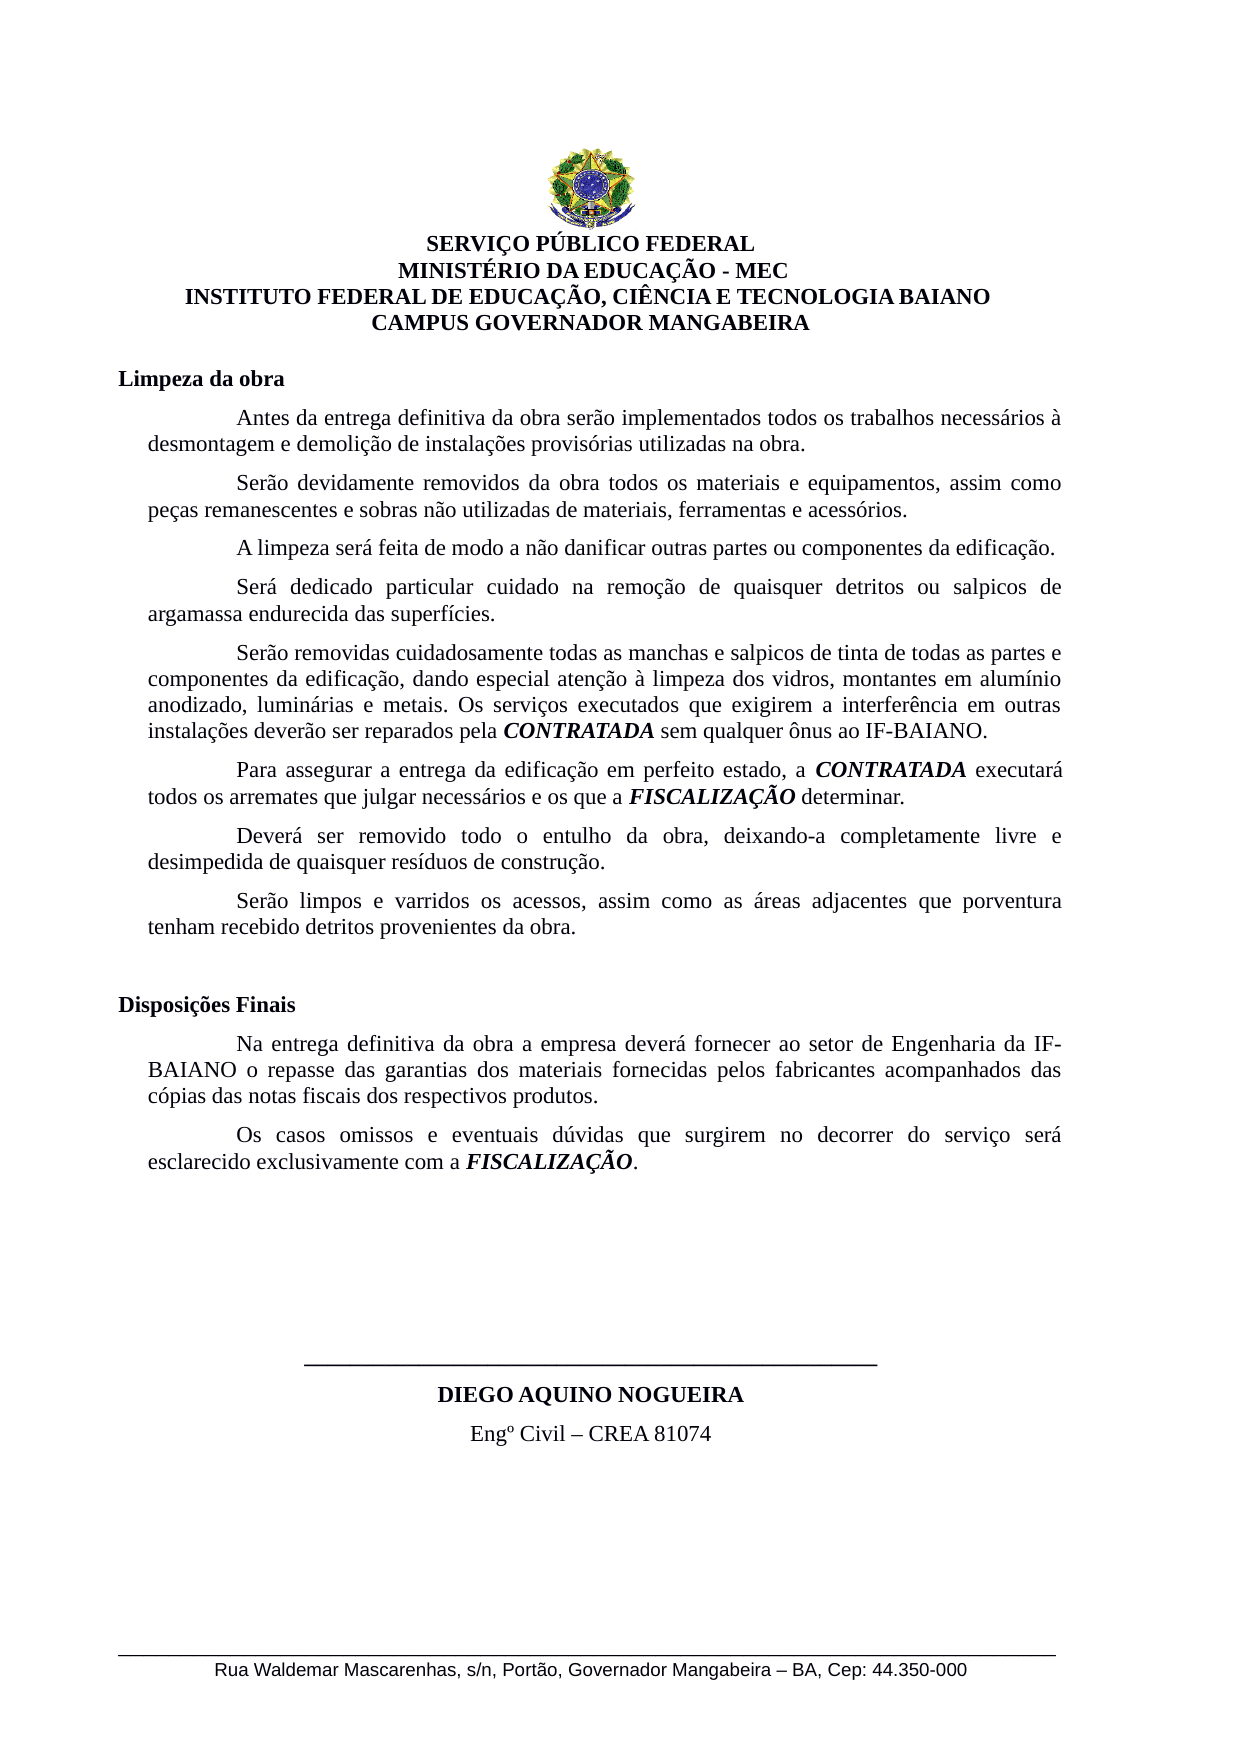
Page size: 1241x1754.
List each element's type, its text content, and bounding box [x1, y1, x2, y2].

text Serão limpos e varridos os acessos, assim como as áreas adjacentes que porventura tenham recebido detritos provenientes da obra. [148, 887, 1063, 939]
text Será dedicado particular cuidado na remoção de quaisquer detritos ou salpicos de argamassa endurecida das superfícies. [148, 573, 1063, 626]
subtitle Disposições Finais [118, 991, 1063, 1017]
text Na entrega definitiva da obra a empresa deverá fornecer ao setor de Engenharia da IF-BAIANO o repasse das garantias dos materiais fornecidas pelos fabricantes acompanhados das cópias das notas fiscais dos respectivos produtos. [148, 1030, 1063, 1109]
text A limpeza será feita de modo a não danificar outras partes ou componentes da edificação. [148, 534, 1063, 561]
text Engº Civil – CREA 81074 [118, 1420, 1063, 1446]
text Serão devidamente removidos da obra todos os materiais e equipamentos, assim como peças remanescentes e sobras não utilizadas de materiais, ferramentas e acessórios. [148, 469, 1063, 522]
text Antes da entrega definitiva da obra serão implementados todos os trabalhos necessários à desmontagem e demolição de instalações provisórias utilizadas na obra. [148, 404, 1063, 457]
text Deverá ser removido todo o entulho da obra, deixando-a completamente livre e desimpedida de quaisquer resíduos de construção. [148, 822, 1063, 874]
text __________________________________________________ [118, 1342, 1063, 1368]
subtitle Limpeza da obra [118, 365, 1063, 392]
text DIEGO AQUINO NOGUEIRA [118, 1381, 1063, 1407]
text Os casos omissos e eventuais dúvidas que surgirem no decorrer do serviço será esclarecido exclusivamente com a FISCALIZAÇÃO. [148, 1121, 1063, 1174]
picture [544, 147, 638, 231]
text Serão removidas cuidadosamente todas as manchas e salpicos de tinta de todas as partes e componentes da edificação, dando especial atenção à limpeza dos vidros, montantes em alumínio anodizado, luminárias e metais. Os serviços executados que exigirem a interferência em outras instalações deverão ser reparados pela CONTRATADA sem qualquer ônus ao IF-BAIANO. [148, 638, 1063, 744]
text Para assegurar a entrega da edificação em perfeito estado, a CONTRATADA executará todos os arremates que julgar necessários e os que a FISCALIZAÇÃO determinar. [148, 756, 1063, 809]
